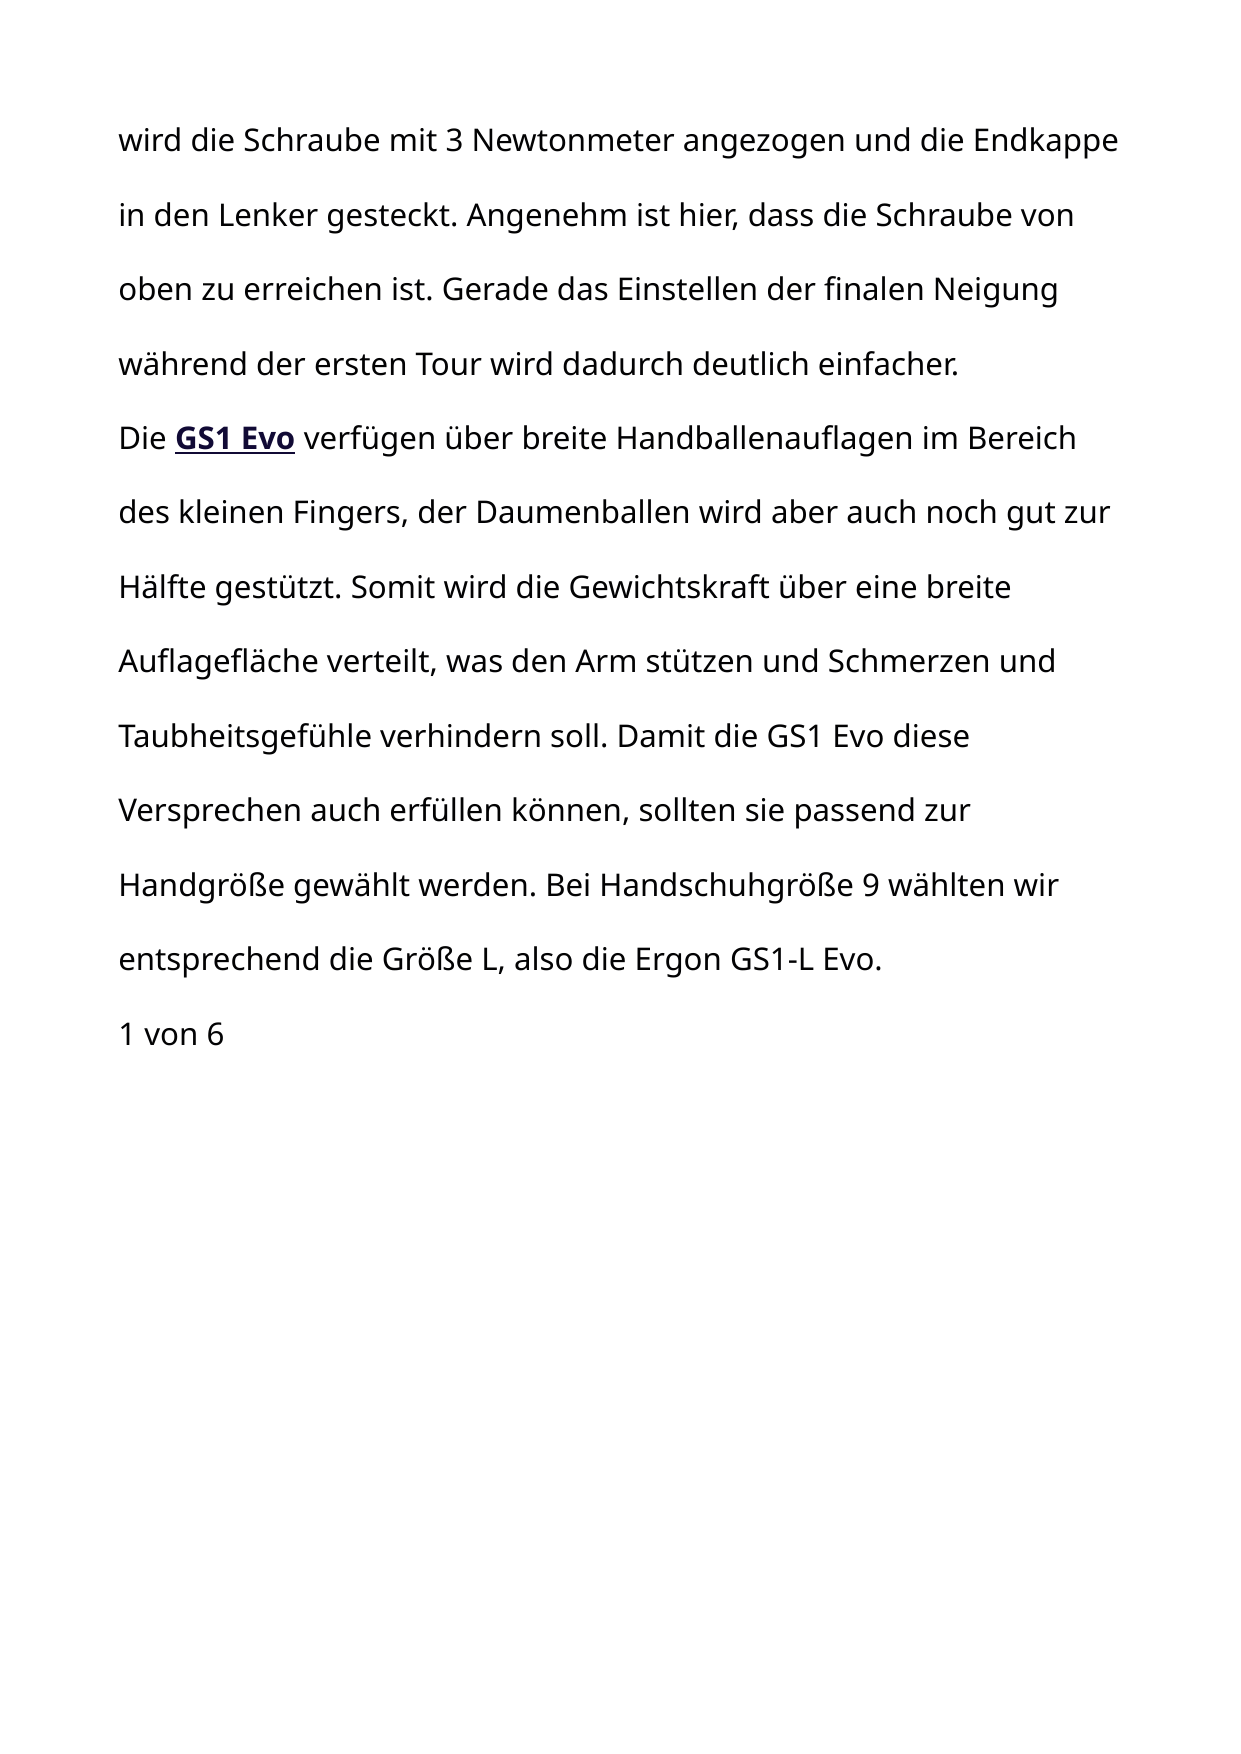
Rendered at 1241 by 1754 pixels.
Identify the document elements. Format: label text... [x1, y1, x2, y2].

text 1 von 6 [118, 1012, 1122, 1054]
text Die GS1 Evo verfügen über breite Handballenauflagen im Bereich des kleinen Fingers, der Daumenballen wird aber auch noch gut zur Hälfte gestützt. Somit wird die Gewichtskraft über eine breite Auflagefläche verteilt, was den Arm stützen und Schmerzen und Taubheitsgefühle verhindern soll. Damit die GS1 Evo diese Versprechen auch erfüllen können, sollten sie passend zur Handgröße gewählt werden. Bei Handschuhgröße 9 wählten wir entsprechend die Größe L, also die Ergon GS1-L Evo. [118, 416, 1122, 980]
text wird die Schraube mit 3 Newtonmeter angezogen und die Endkappe in den Lenker gesteckt. Angenehm ist hier, dass die Schraube von oben zu erreichen ist. Gerade das Einstellen der finalen Neigung während der ersten Tour wird dadurch deutlich einfacher. [118, 118, 1122, 384]
